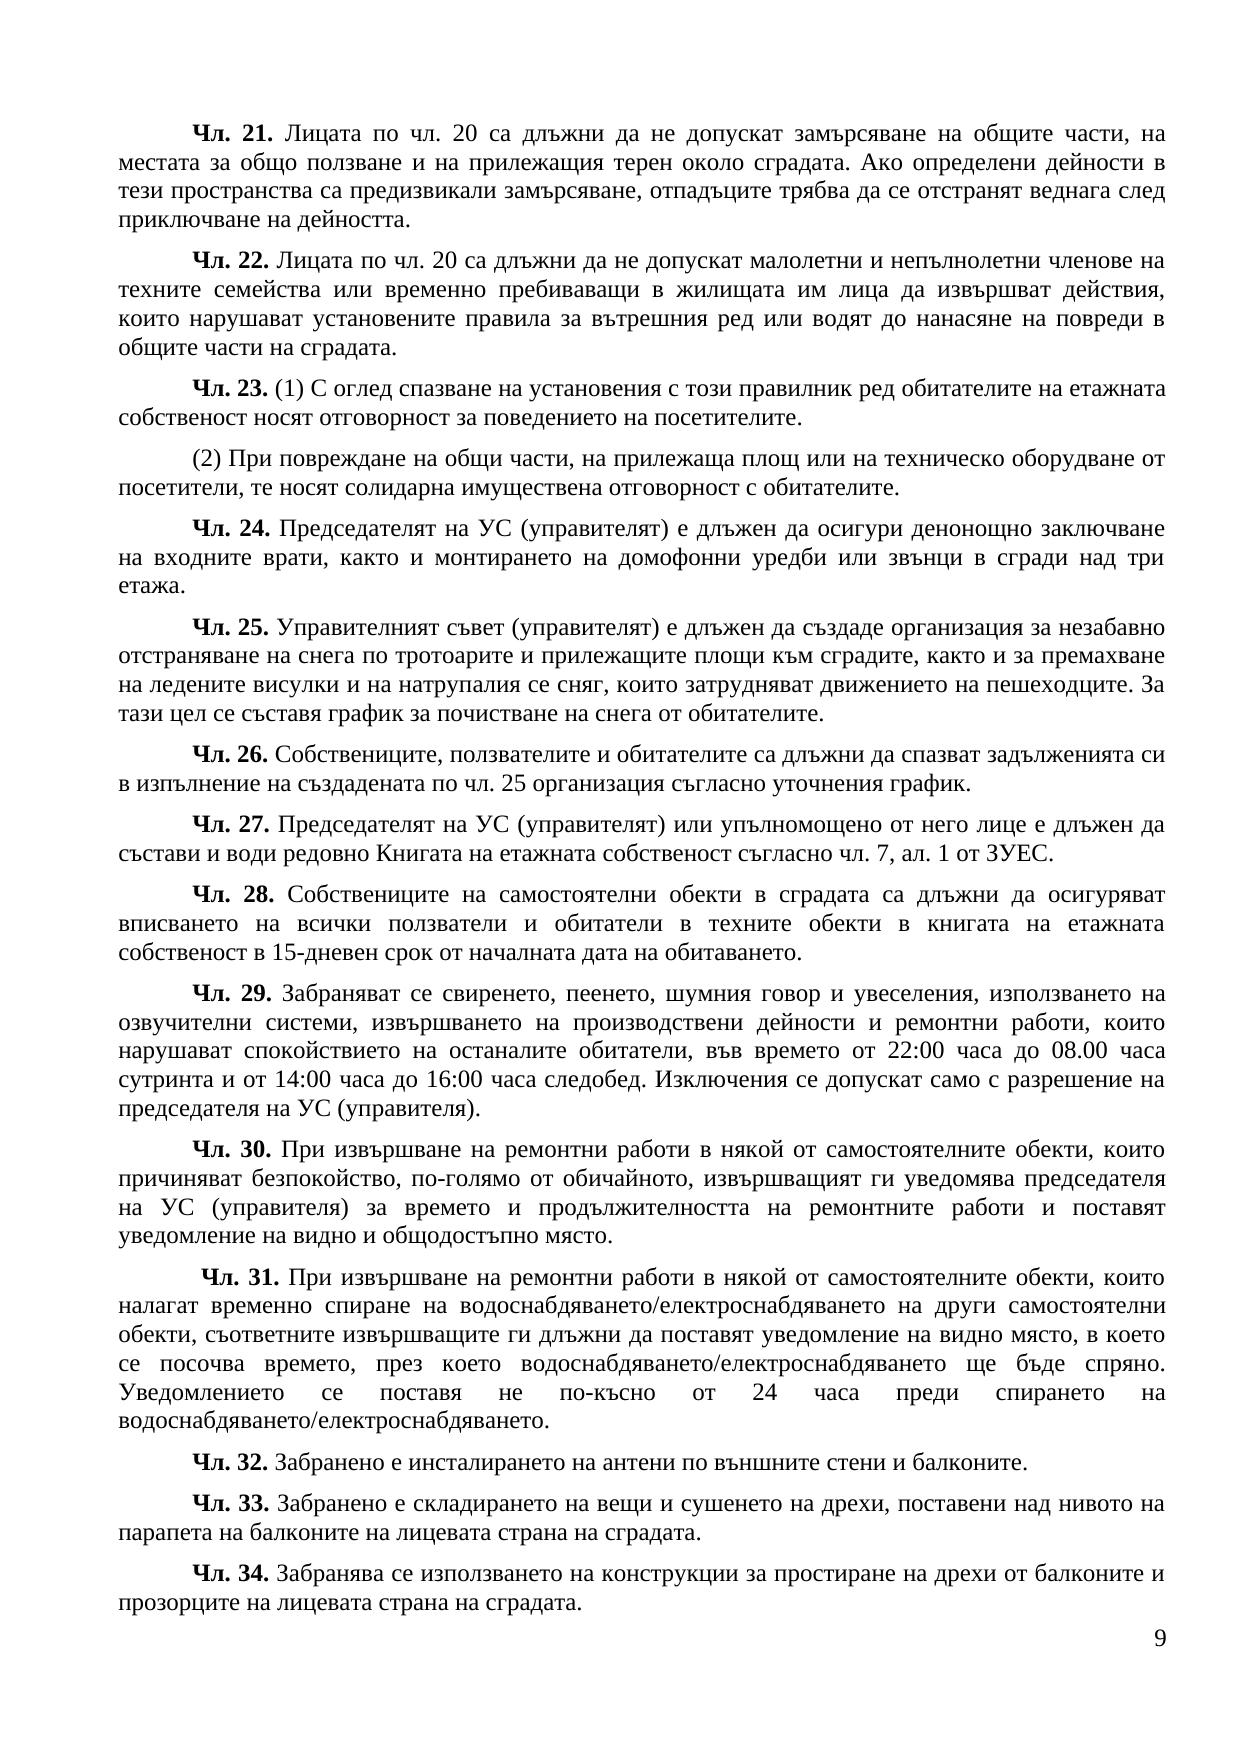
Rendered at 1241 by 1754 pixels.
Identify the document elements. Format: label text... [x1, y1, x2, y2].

text Чл. 31. При извършване на ремонтни работи в някой от самостоятелните обекти, които налагат временно спиране на водоснабдяването/електроснабдяването на други самостоятелни обекти, съответните извършващите ги длъжни да поставят уведомление на видно място, в което се посочва времето, през което водоснабдяването/електроснабдяването ще бъде спряно. Уведомлението се поставя не по-късно от 24 часа преди спирането на водоснабдяването/електроснабдяването. [118, 1262, 1167, 1434]
text Чл. 30. При извършване на ремонтни работи в някой от самостоятелните обекти, които причиняват безпокойство, по-голямо от обичайното, извършващият ги уведомява председателя на УС (управителя) за времето и продължителността на ремонтните работи и поставят уведомление на видно и общодостъпно място. [118, 1134, 1167, 1249]
text Чл. 22. Лицата по чл. 20 са длъжни да не допускат малолетни и непълнолетни членове на техните семейства или временно пребиваващи в жилищата им лица да извършват действия, които нарушават установените правила за вътрешния ред или водят до нанасяне на повреди в общите части на сградата. [118, 246, 1167, 361]
text (2) При повреждане на общи части, на прилежаща площ или на техническо оборудване от посетители, те носят солидарна имуществена отговорност с обитателите. [118, 443, 1167, 501]
text Чл. 33. Забранено е складирането на вещи и сушенето на дрехи, поставени над нивото на парапета на балконите на лицевата страна на сградата. [118, 1488, 1167, 1546]
text Чл. 27. Председателят на УС (управителят) или упълномощено от него лице е длъжен да състави и води редовно Книгата на етажната собственост съгласно чл. 7, ал. 1 от ЗУЕС. [118, 809, 1167, 867]
text Чл. 25. Управителният съвет (управителят) е длъжен да създаде организация за незабавно отстраняване на снега по тротоарите и прилежащите площи към сградите, както и за премахване на ледените висулки и на натрупалия се сняг, които затрудняват движението на пешеходците. За тази цел се съставя график за почистване на снега от обитателите. [118, 612, 1167, 727]
text Чл. 23. (1) С оглед спазване на установения с този правилник ред обитателите на етажната собственост носят отговорност за поведението на посетителите. [118, 373, 1167, 431]
text Чл. 26. Собствениците, ползвателите и обитателите са длъжни да спазват задълженията си в изпълнение на създадената по чл. 25 организация съгласно уточнения график. [118, 739, 1167, 797]
text Чл. 29. Забраняват се свиренето, пеенето, шумния говор и увеселения, използването на озвучителни системи, извършването на производствени дейности и ремонтни работи, които нарушават спокойствието на останалите обитатели, във времето от 22:00 часа до 08.00 часа сутринта и от 14:00 часа до 16:00 часа следобед. Изключения се допускат само с разрешение на председателя на УС (управителя). [118, 978, 1167, 1122]
text Чл. 24. Председателят на УС (управителят) е длъжен да осигури денонощно заключване на входните врати, както и монтирането на домофонни уредби или звънци в сгради над три етажа. [118, 513, 1167, 599]
text Чл. 28. Собствениците на самостоятелни обекти в сградата са длъжни да осигуряват вписването на всички ползватели и обитатели в техните обекти в книгата на етажната собственост в 15-дневен срок от началната дата на обитаването. [118, 879, 1167, 966]
text Чл. 34. Забранява се използването на конструкции за простиране на дрехи от балконите и прозорците на лицевата страна на сградата. [118, 1558, 1167, 1616]
text Чл. 32. Забранено е инсталирането на антени по външните стени и балконите. [118, 1447, 1167, 1476]
text Чл. 21. Лицата по чл. 20 са длъжни да не допускат замърсяване на общите части, на местата за общо ползване и на прилежащия терен около сградата. Ако определени дейности в тези пространства са предизвикали замърсяване, отпадъците трябва да се отстранят веднага след приключване на дейността. [118, 118, 1167, 233]
